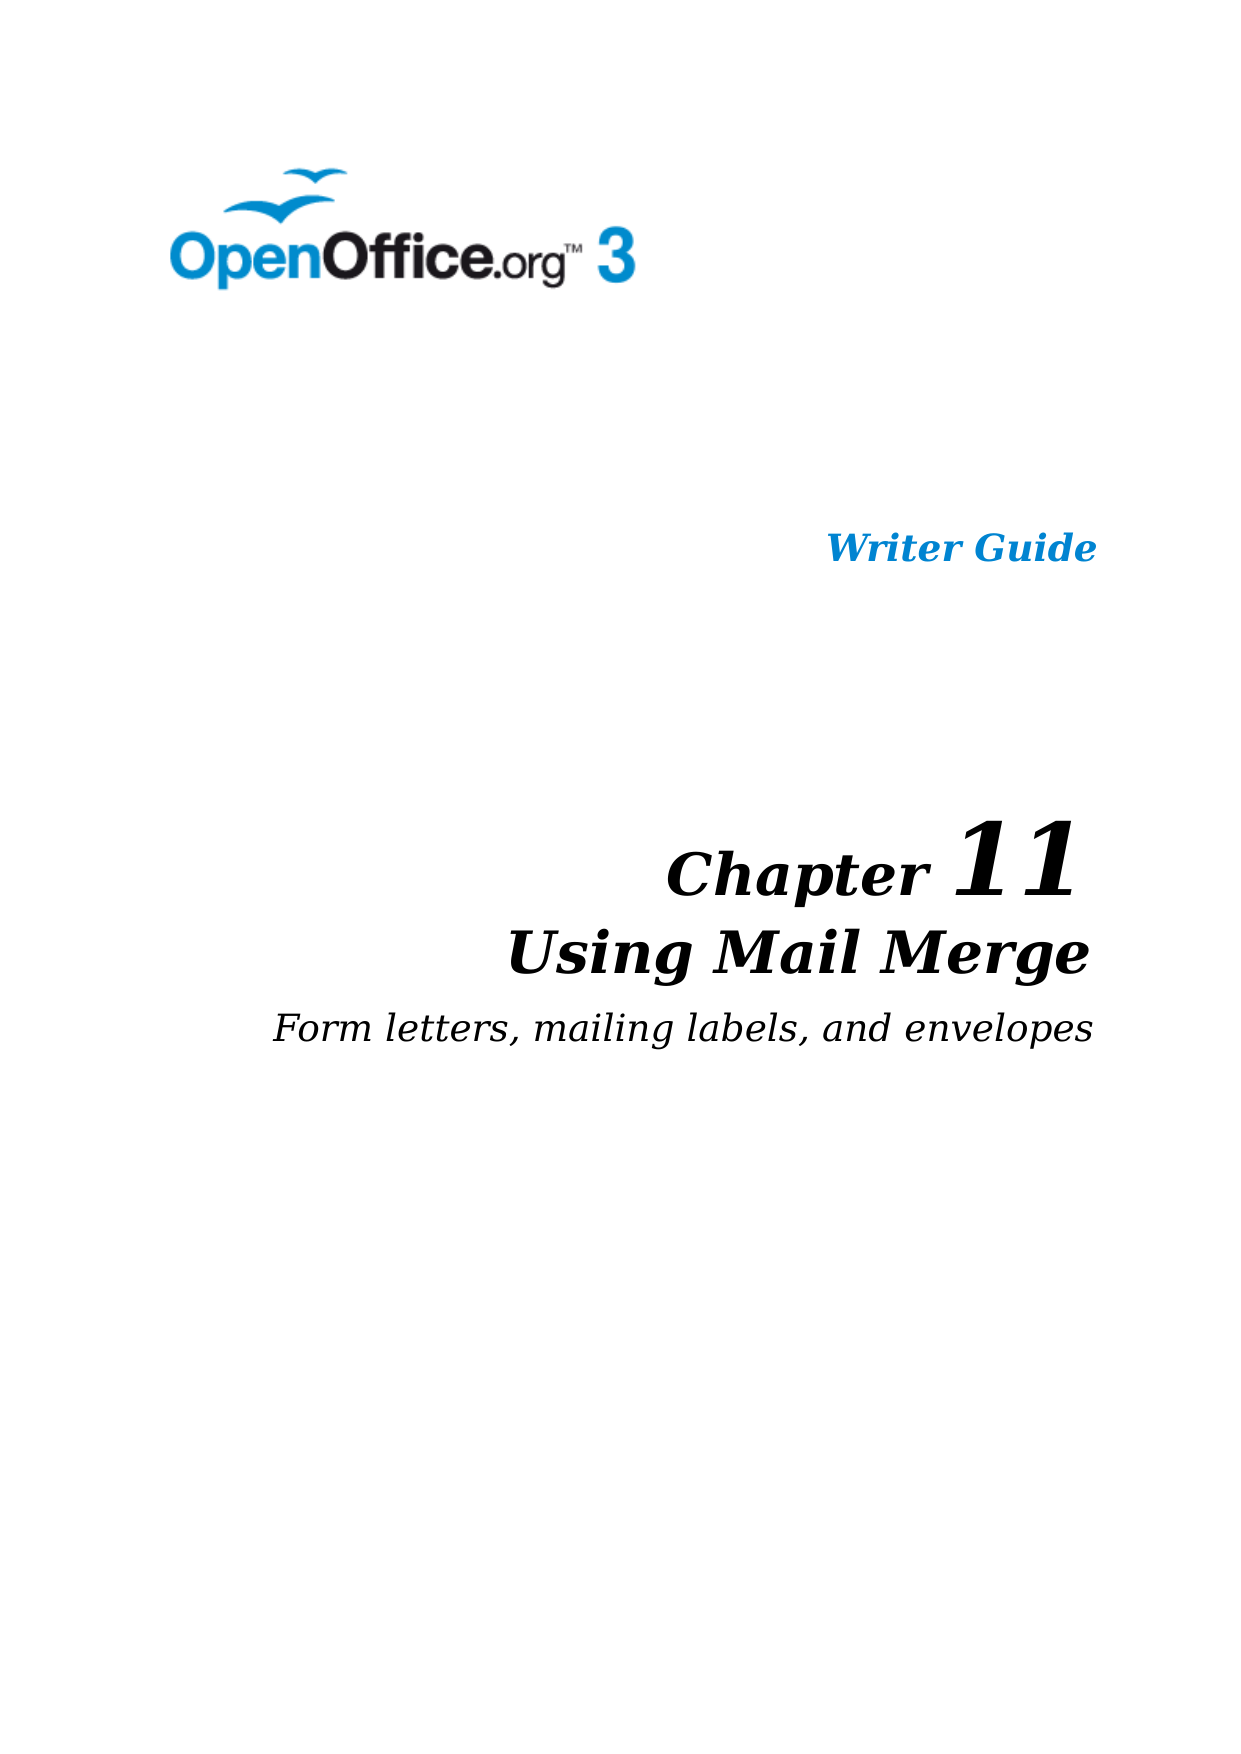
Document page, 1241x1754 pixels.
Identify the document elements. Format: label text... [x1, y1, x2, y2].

subtitle Chapter 11 Using Mail Merge [188, 801, 1098, 987]
subtitle Form letters, mailing labels, and envelopes [188, 1007, 1098, 1050]
text Writer Guide [188, 526, 1098, 570]
picture [144, 140, 659, 316]
